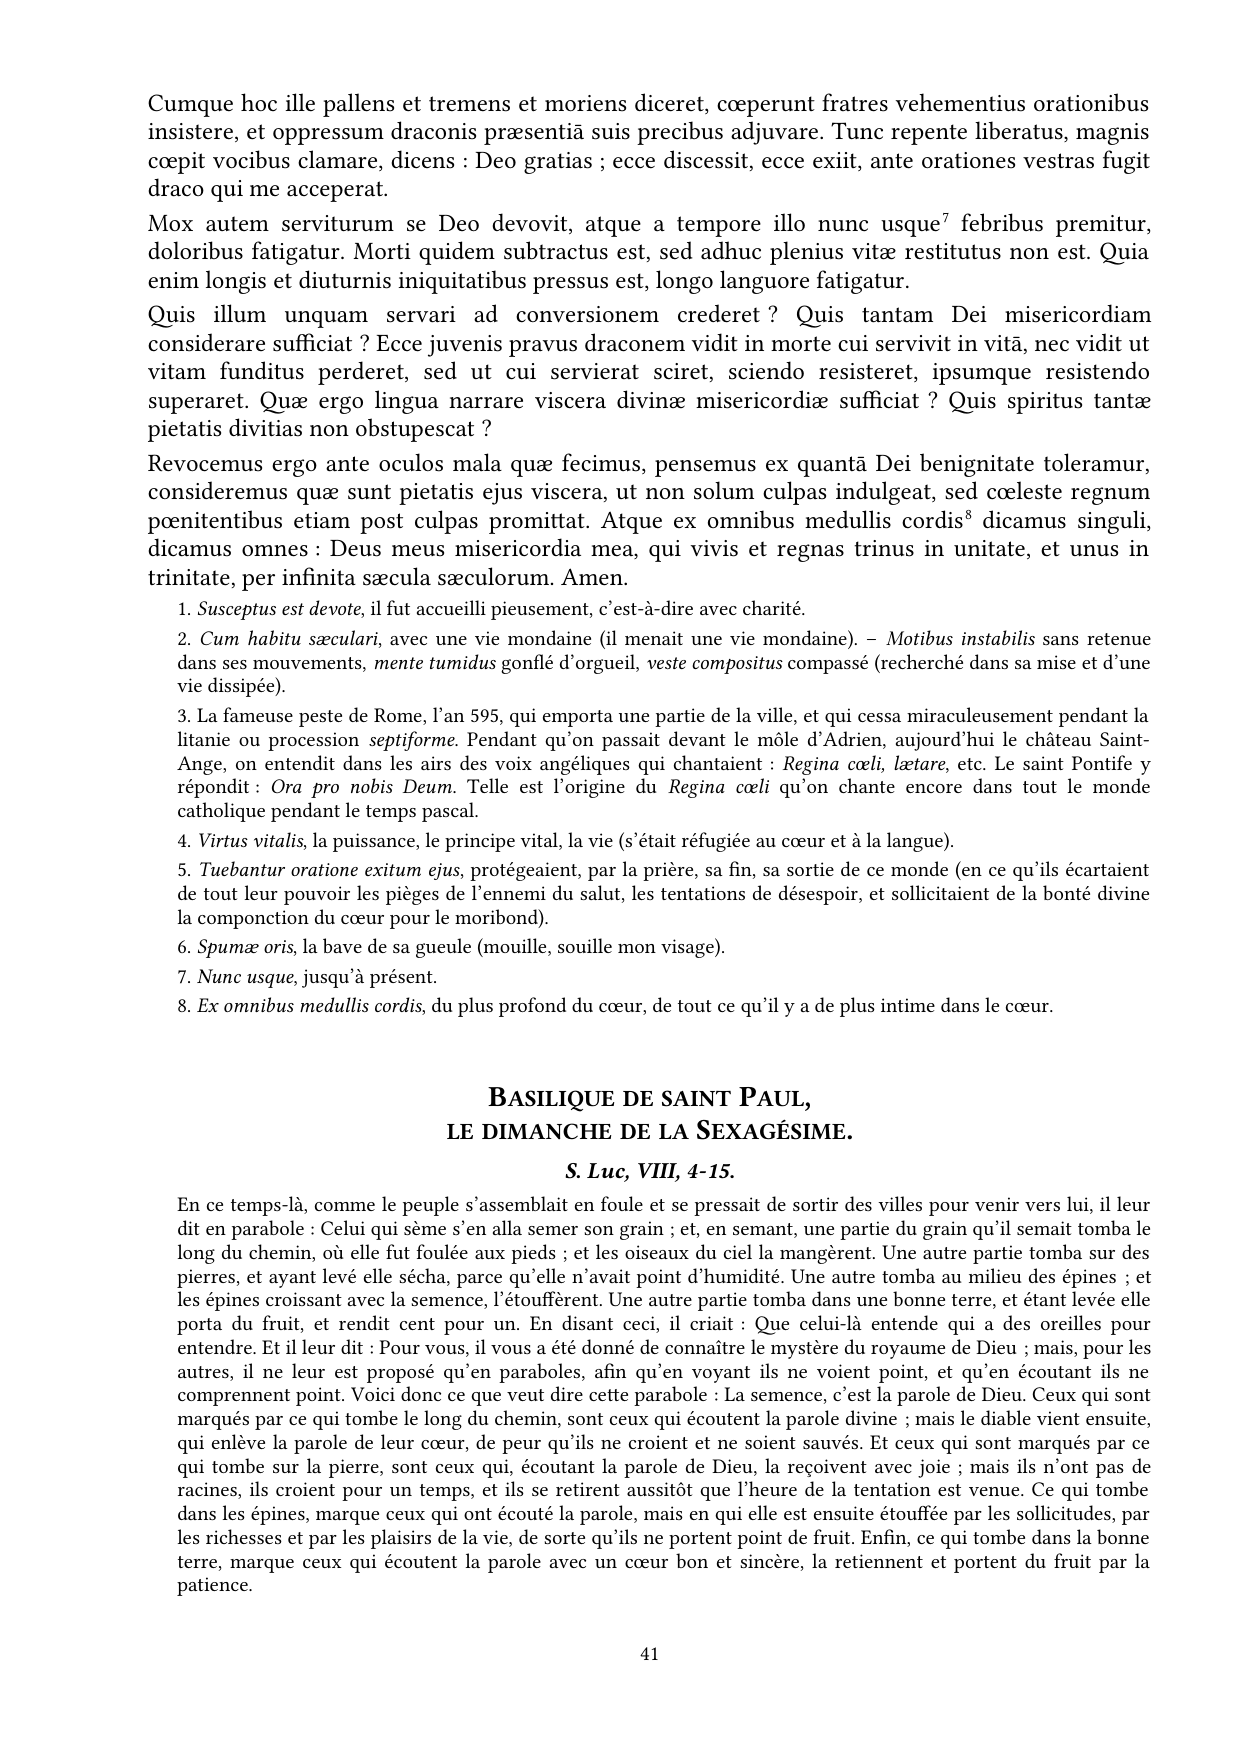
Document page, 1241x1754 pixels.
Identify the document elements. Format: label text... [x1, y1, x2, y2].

text Mox autem serviturum se Deo devovit, atque a tempore illo nunc usque7 febribus premitur, doloribus fatigatur. Morti quidem subtractus est, sed adhuc plenius vitæ restitutus non est. Quia enim longis et diuturnis iniquitatibus pressus est, longo languore fatigatur. [148, 208, 1152, 294]
text 8. Ex omnibus medullis cordis, du plus profond du cœur, de tout ce qu’il y a de plus intime dans le cœur. [177, 994, 1152, 1018]
text 1. Susceptus est devote, il fut accueilli pieusement, c’est-à-dire avec charité. [177, 597, 1152, 621]
text 7. Nunc usque, jusqu’à présent. [177, 964, 1152, 988]
text 3. La fameuse peste de Rome, l’an 595, qui emporta une partie de la ville, et qui cessa miraculeusement pendant la litanie ou procession septiforme. Pendant qu’on passait devant le môle d’Adrien, aujourd’hui le château Saint-Ange, on entendit dans les airs des voix angéliques qui chantaient : Regina cœli, lætare, etc. Le saint Pontife y répondit : Ora pro nobis Deum. Telle est l’origine du Regina cœli qu’on chante encore dans tout le monde catholique pendant le temps pascal. [177, 704, 1152, 822]
text Quis illum unquam servari ad conversionem crederet ? Quis tantam Dei misericordiam considerare sufficiat ? Ecce juvenis pravus draconem vidit in morte cui servivit in vitā, nec vidit ut vitam funditus perderet, sed ut cui servierat sciret, sciendo resisteret, ipsumque resistendo superaret. Quæ ergo lingua narrare viscera divinæ misericordiæ sufficiat ? Quis spiritus tantæ pietatis divitias non obstupescat ? [148, 300, 1152, 443]
text En ce temps-là, comme le peuple s’assemblait en foule et se pressait de sortir des villes pour venir vers lui, il leur dit en parabole : Celui qui sème s’en alla semer son grain ; et, en semant, une partie du grain qu’il semait tomba le long du chemin, où elle fut foulée aux pieds ; et les oiseaux du ciel la mangèrent. Une autre partie tomba sur des pierres, et ayant levé elle sécha, parce qu’elle n’avait point d’humidité. Une autre tomba au milieu des épines ; et les épines croissant avec la semence, l’étouffèrent. Une autre partie tomba dans une bonne terre, et étant levée elle porta du fruit, et rendit cent pour un. En disant ceci, il criait : Que celui-là entende qui a des oreilles pour entendre. Et il leur dit : Pour vous, il vous a été donné de connaître le mystère du royaume de Dieu ; mais, pour les autres, il ne leur est proposé qu’en paraboles, afin qu’en voyant ils ne voient point, et qu’en écoutant ils ne comprennent point. Voici donc ce que veut dire cette parabole : La semence, c’est la parole de Dieu. Ceux qui sont marqués par ce qui tombe le long du chemin, sont ceux qui écoutent la parole divine ; mais le diable vient ensuite, qui enlève la parole de leur cœur, de peur qu’ils ne croient et ne soient sauvés. Et ceux qui sont marqués par ce qui tombe sur la pierre, sont ceux qui, écoutant la parole de Dieu, la reçoivent avec joie ; mais ils n’ont pas de racines, ils croient pour un temps, et ils se retirent aussitôt que l’heure de la tentation est venue. Ce qui tombe dans les épines, marque ceux qui ont écouté la parole, mais en qui elle est ensuite étouffée par les sollicitudes, par les richesses et par les plaisirs de la vie, de sorte qu’ils ne portent point de fruit. Enfin, ce qui tombe dans la bonne terre, marque ceux qui écoutent la parole avec un cœur bon et sincère, la retiennent et portent du fruit par la patience. [177, 1193, 1152, 1597]
text 4. Virtus vitalis, la puissance, le principe vital, la vie (s’était réfugiée au cœur et à la langue). [177, 828, 1152, 852]
text 5. Tuebantur oratione exitum ejus, protégeaient, par la prière, sa fin, sa sortie de ce monde (en ce qu’ils écartaient de tout leur pouvoir les pièges de l’ennemi du salut, les tentations de désespoir, et sollicitaient de la bonté divine la componction du cœur pour le moribond). [177, 858, 1152, 929]
text 2. Cum habitu sæculari, avec une vie mondaine (il menait une vie mondaine). – Motibus instabilis sans retenue dans ses mouvements, mente tumidus gonflé d’orgueil, veste compositus compassé (recherché dans sa mise et d’une vie dissipée). [177, 627, 1152, 698]
subtitle Basilique de saint Paul, le dimanche de la Sexagésime. [148, 1080, 1152, 1146]
text Cumque hoc ille pallens et tremens et moriens diceret, cœperunt fratres vehementius orationibus insistere, et oppressum draconis præsentiā suis precibus adjuvare. Tunc repente liberatus, magnis cœpit vocibus clamare, dicens : Deo gratias ; ecce discessit, ecce exiit, ante orationes vestras fugit draco qui me acceperat. [148, 88, 1152, 203]
text 6. Spumæ oris, la bave de sa gueule (mouille, souille mon visage). [177, 935, 1152, 959]
text Revocemus ergo ante oculos mala quæ fecimus, pensemus ex quantā Dei benignitate toleramur, consideremus quæ sunt pietatis ejus viscera, ut non solum culpas indulgeat, sed cœleste regnum pœnitentibus etiam post culpas promittat. Atque ex omnibus medullis cordis8 dicamus singuli, dicamus omnes : Deus meus misericordia mea, qui vivis et regnas trinus in unitate, et unus in trinitate, per infinita sæcula sæculorum. Amen. [148, 448, 1152, 591]
text S. Luc, VIII, 4-15. [148, 1158, 1152, 1184]
